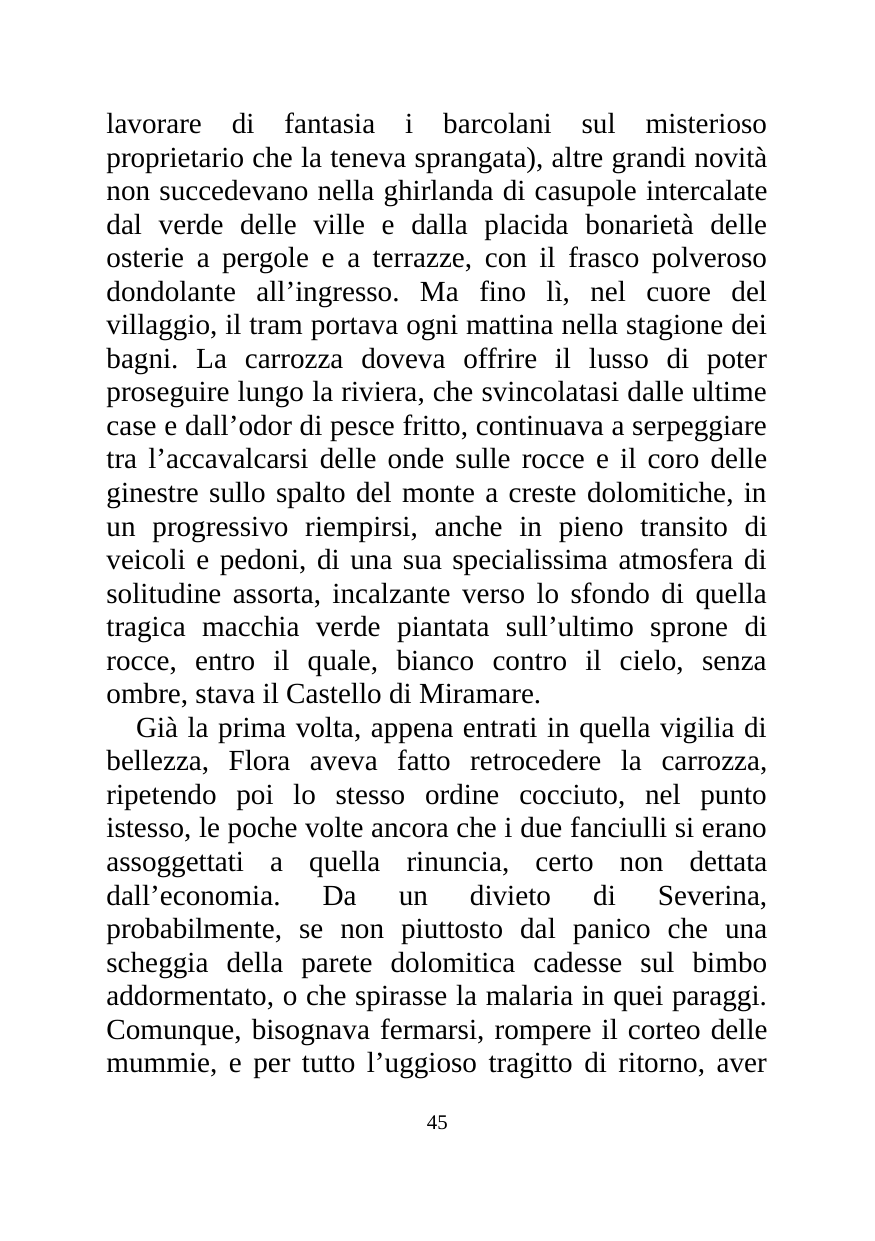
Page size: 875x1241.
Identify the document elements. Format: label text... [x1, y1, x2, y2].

text lavorare di fantasia i barcolani sul misterioso proprietario che la teneva sprangata), altre grandi novità non succedevano nella ghirlanda di casupole intercalate dal verde delle ville e dalla placida bonarietà delle osterie a pergole e a terrazze, con il frasco polveroso dondolante all’ingresso. Ma fino lì, nel cuore del villaggio, il tram portava ogni mattina nella stagione dei bagni. La carrozza doveva offrire il lusso di poter proseguire lungo la riviera, che svincolatasi dalle ultime case e dall’odor di pesce fritto, continuava a serpeggiare tra l’accavalcarsi delle onde sulle rocce e il coro delle ginestre sullo spalto del monte a creste dolomitiche, in un progressivo riempirsi, anche in pieno transito di veicoli e pedoni, di una sua specialissima atmosfera di solitudine assorta, incalzante verso lo sfondo di quella tragica macchia verde piantata sull’ultimo sprone di rocce, entro il quale, bianco contro il cielo, senza ombre, stava il Castello di Miramare. [106, 106, 768, 710]
text Già la prima volta, appena entrati in quella vigilia di bellezza, Flora aveva fatto retrocedere la carrozza, ripetendo poi lo stesso ordine cocciuto, nel punto istesso, le poche volte ancora che i due fanciulli si erano assoggettati a quella rinuncia, certo non dettata dall’economia. Da un divieto di Severina, probabilmente, se non piuttosto dal panico che una scheggia della parete dolomitica cadesse sul bimbo addormentato, o che spirasse la malaria in quei paraggi. Comunque, bisognava fermarsi, rompere il corteo delle mummie, e per tutto l’uggioso tragitto di ritorno, aver [106, 710, 768, 1079]
